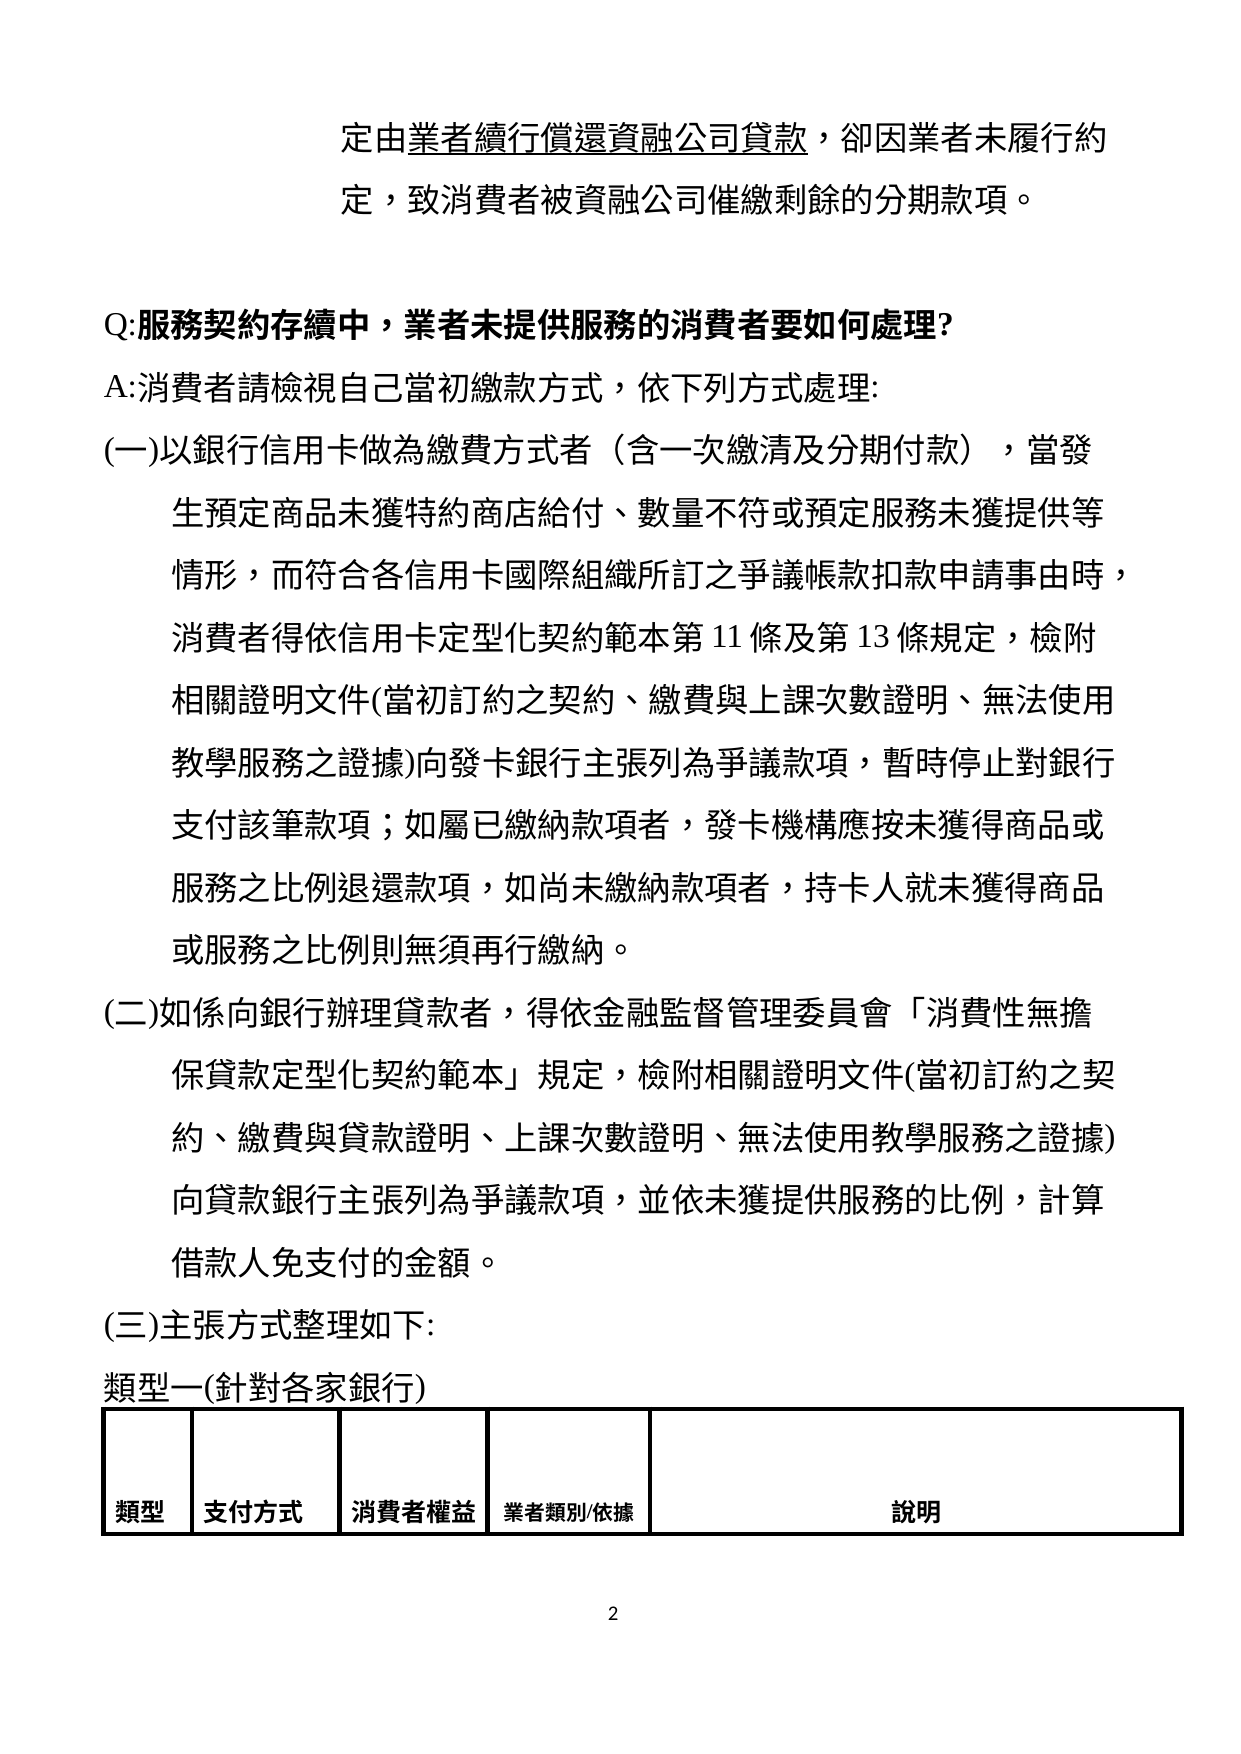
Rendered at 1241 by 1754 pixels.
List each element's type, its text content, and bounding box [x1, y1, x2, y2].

text (二)如係向銀行辦理貸款者，得依金融監督管理委員會「消費性無擔保貸款定型化契約範本」規定，檢附相關證明文件(當初訂約之契約、繳費與貸款證明、上課次數證明、無法使用教學服務之證據)向貸款銀行主張列為爭議款項，並依未獲提供服務的比例，計算借款人免支付的金額。 [103, 969, 1122, 1282]
table_header 消費者權益 [342, 1411, 485, 1532]
table_header 支付方式 [194, 1411, 337, 1532]
table_header 業者類別/依據 [490, 1411, 648, 1532]
text (一)以銀行信用卡做為繳費方式者（含一次繳清及分期付款），當發生預定商品未獲特約商店給付、數量不符或預定服務未獲提供等情形，而符合各信用卡國際組織所訂之爭議帳款扣款申請事由時，消費者得依信用卡定型化契約範本第11條及第13條規定，檢附相關證明文件(當初訂約之契約、繳費與上課次數證明、無法使用教學服務之證據)向發卡銀行主張列為爭議款項，暫時停止對銀行支付該筆款項；如屬已繳納款項者，發卡機構應按未獲得商品或服務之比例退還款項，如尚未繳納款項者，持卡人就未獲得商品或服務之比例則無須再行繳納。 [103, 407, 1122, 969]
text 類型一(針對各家銀行) [103, 1344, 1122, 1407]
text Q:服務契約存續中，業者未提供服務的消費者要如何處理? [103, 282, 1122, 344]
list 定由業者續行償還資融公司貸款，卻因業者未履行約定，致消費者被資融公司催繳剩餘的分期款項。 [192, 94, 1122, 219]
text A:消費者請檢視自己當初繳款方式，依下列方式處理: [103, 344, 1122, 407]
text (三)主張方式整理如下: [103, 1282, 1122, 1344]
table_header 類型 [106, 1411, 190, 1532]
table_header 說明 [652, 1411, 1179, 1532]
